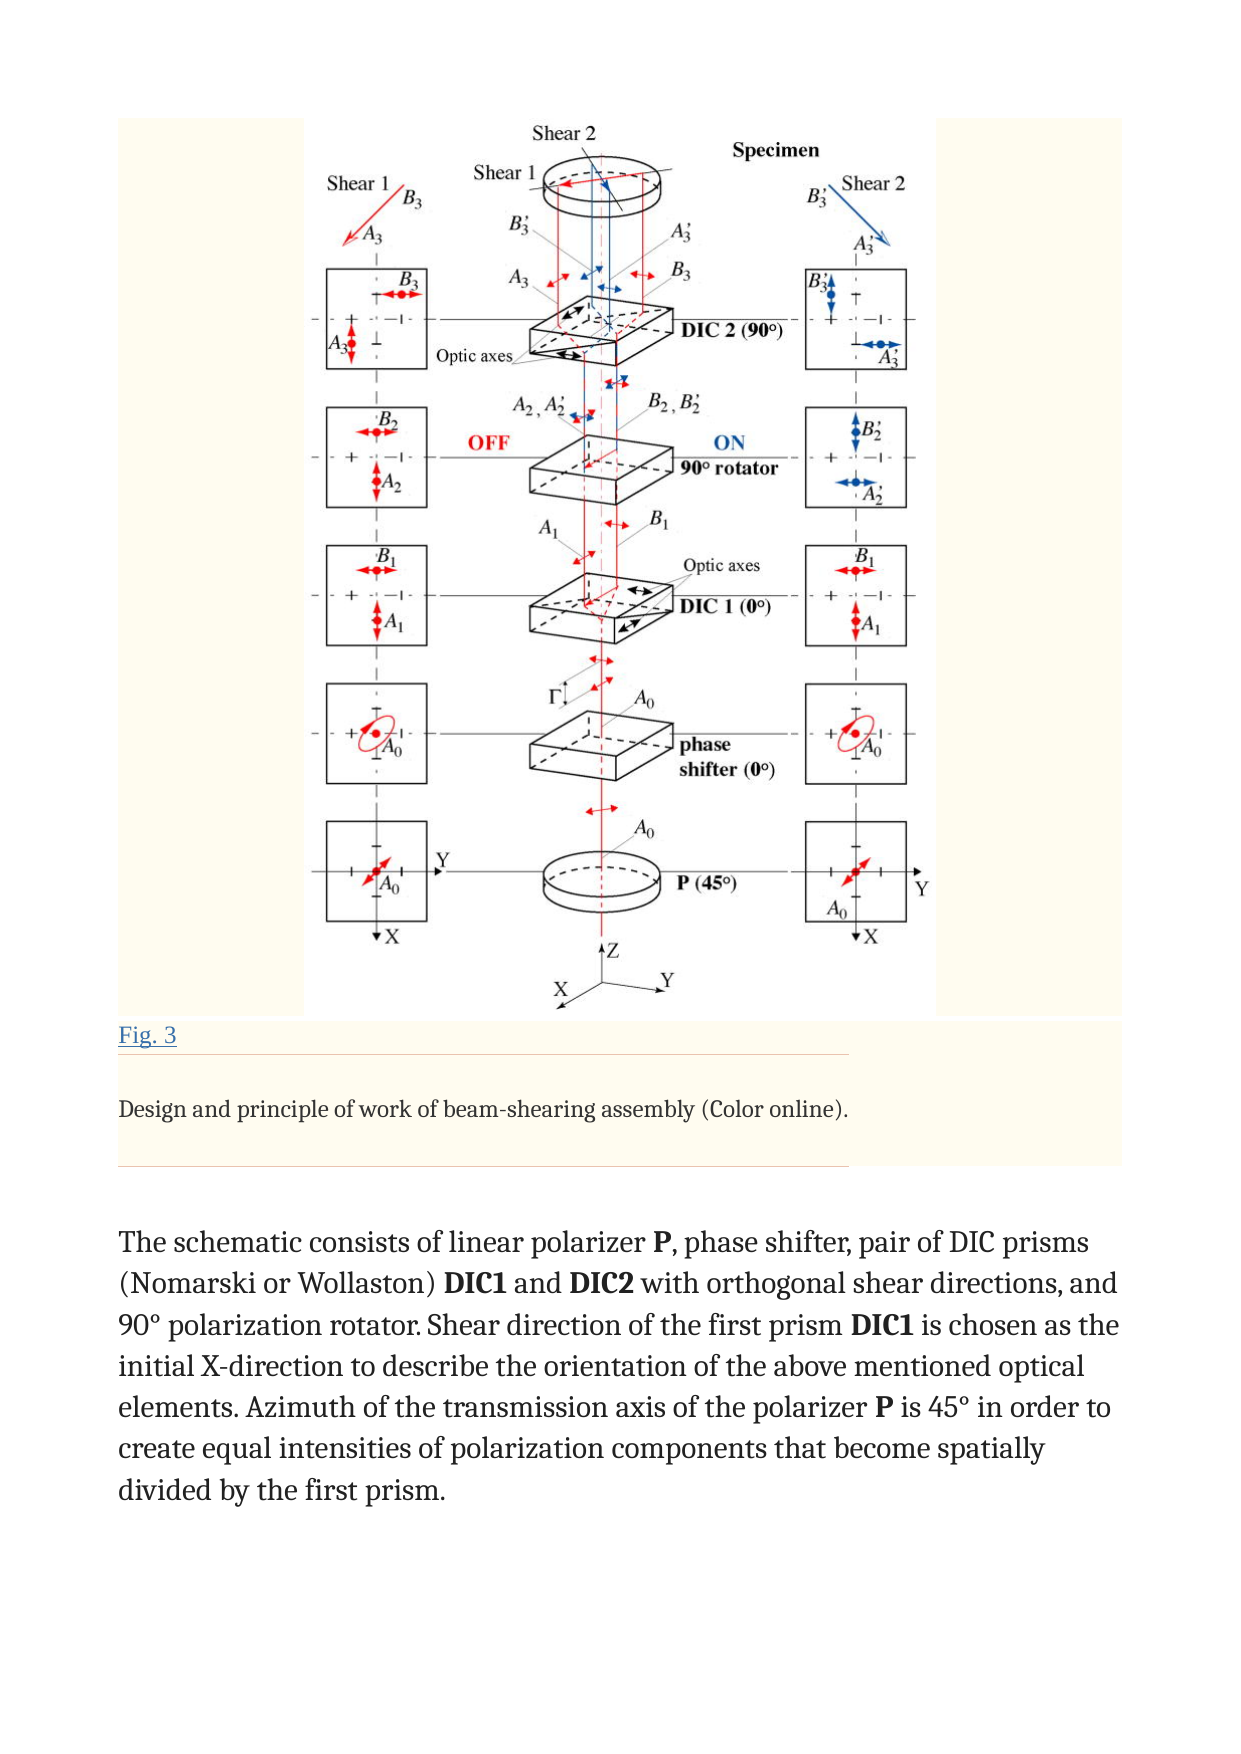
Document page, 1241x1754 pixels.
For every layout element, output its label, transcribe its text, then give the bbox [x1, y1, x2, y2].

picture [304, 118, 937, 1017]
text Fig. 3 [118, 1021, 1122, 1049]
text The schematic consists of linear polarizer P, phase shifter, pair of DIC prisms (Nomarski or Wollaston) DIC1 and DIC2 with orthogonal shear directions, and 90° polarization rotator. Shear direction of the first prism DIC1 is chosen as the initial X-direction to describe the orientation of the above mentioned optical elements. Azimuth of the transmission axis of the polarizer P is 45° in order to create equal intensities of polarization components that become spatially divided by the first prism. [118, 1224, 1122, 1508]
text Design and principle of work of beam-shearing assembly (Color online). [118, 1053, 1122, 1166]
